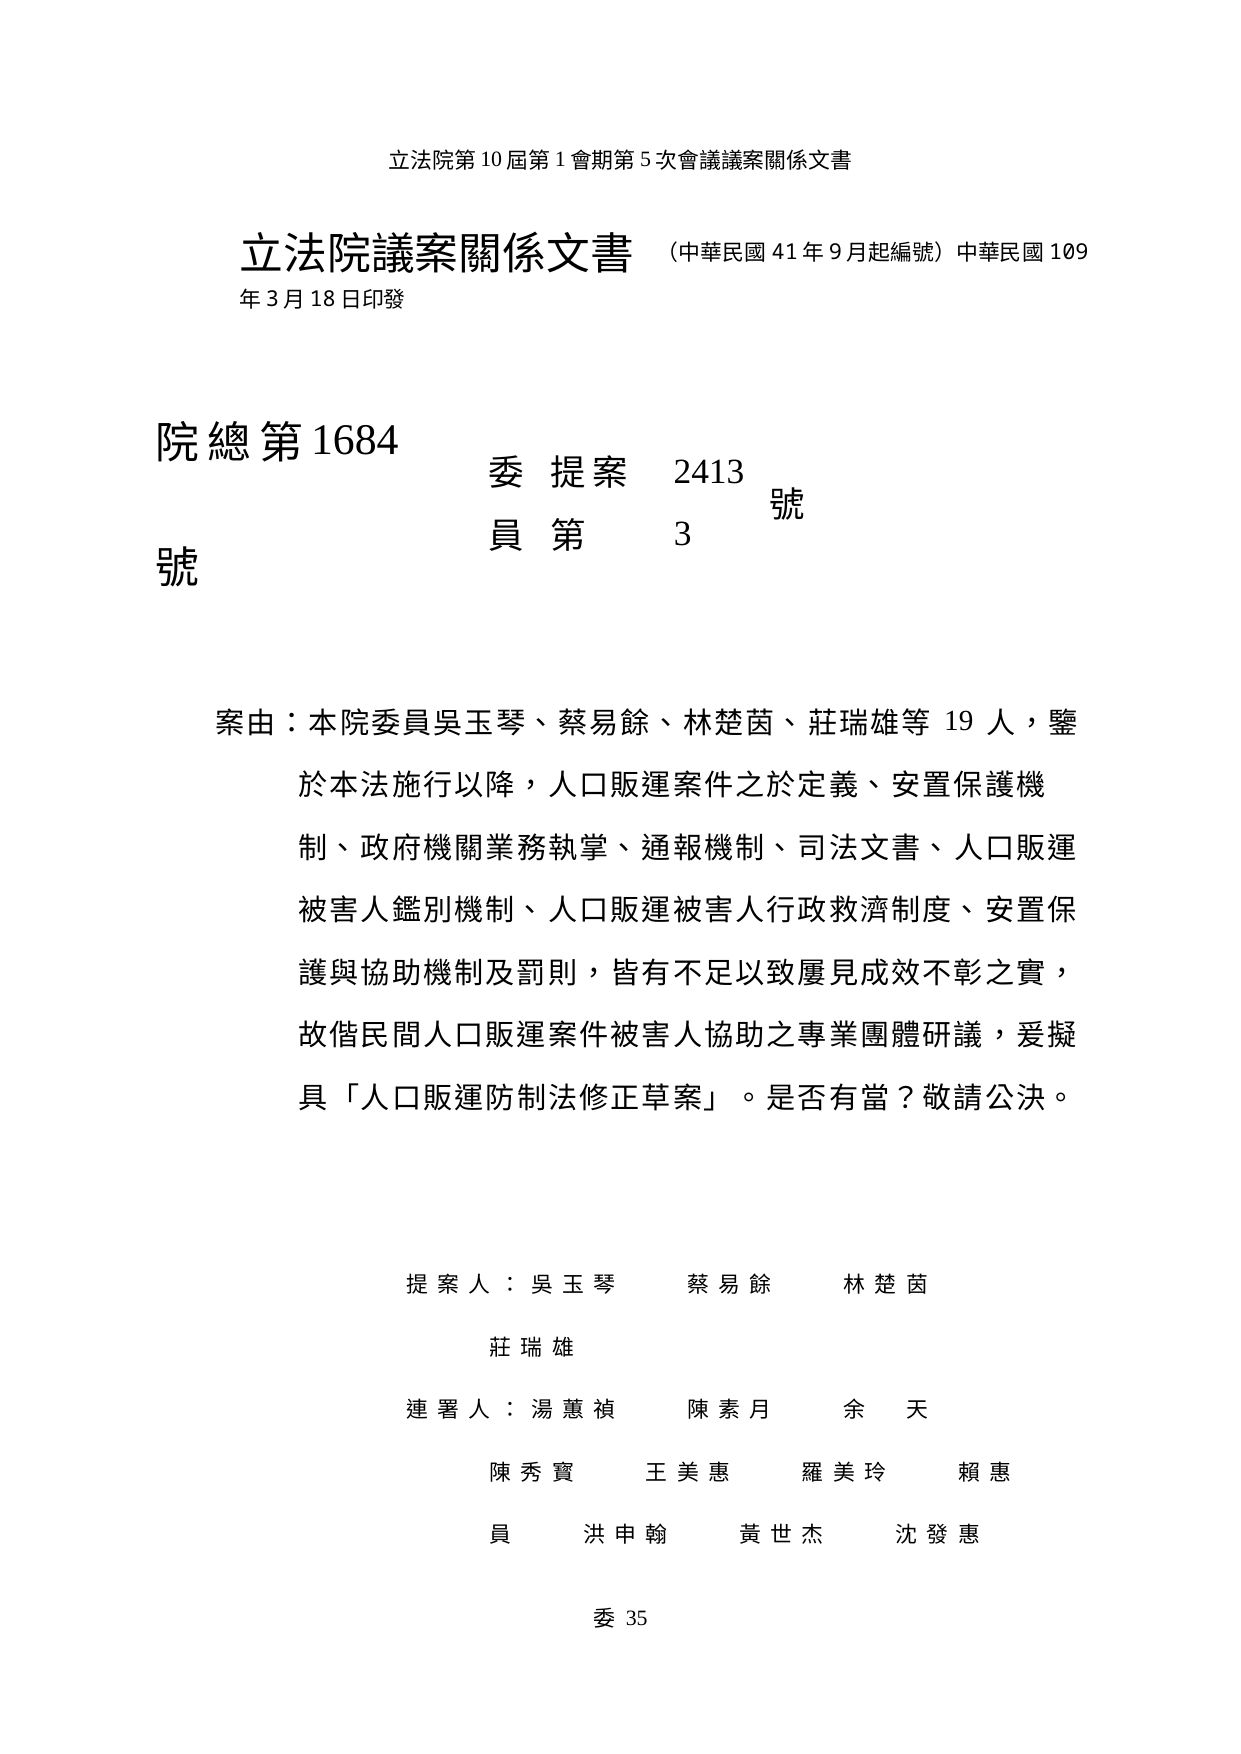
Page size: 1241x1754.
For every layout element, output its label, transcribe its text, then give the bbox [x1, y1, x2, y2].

text 提案人：吳玉琴 蔡易餘 林楚茵 莊瑞雄 [393, 1252, 1023, 1377]
text 連署人：湯蕙禎 陳素月 余 天 陳秀寳 王美惠 羅美玲 賴惠員 洪申翰 黃世杰 沈發惠 [393, 1377, 1023, 1564]
text 案由：本院委員吳玉琴、蔡易餘、林楚茵、莊瑞雄等19人，鑒於本法施行以降，人口販運案件之於定義、安置保護機制、政府機關業務執掌、通報機制、司法文書、人口販運被害人鑑別機制、人口販運被害人行政救濟制度、安置保護與協助機制及罰則，皆有不足以致屢見成效不彰之實，故偕民間人口販運案件被害人協助之專業團體研議，爰擬具「人口販運防制法修正草案」。是否有當？敬請公決。 [206, 689, 1089, 1127]
table_header [800, 377, 804, 627]
table_header [804, 377, 819, 627]
table_header 24133 [651, 377, 763, 627]
table_header 號 [763, 377, 799, 627]
table_header 委員 [431, 377, 545, 627]
table_header 院總第1684號 [151, 377, 431, 627]
table_header 提案第 [545, 377, 651, 627]
text 立法院議案關係文書 （中華民國41年9月起編號）中華民國109年3月18日印發 [239, 219, 1089, 314]
